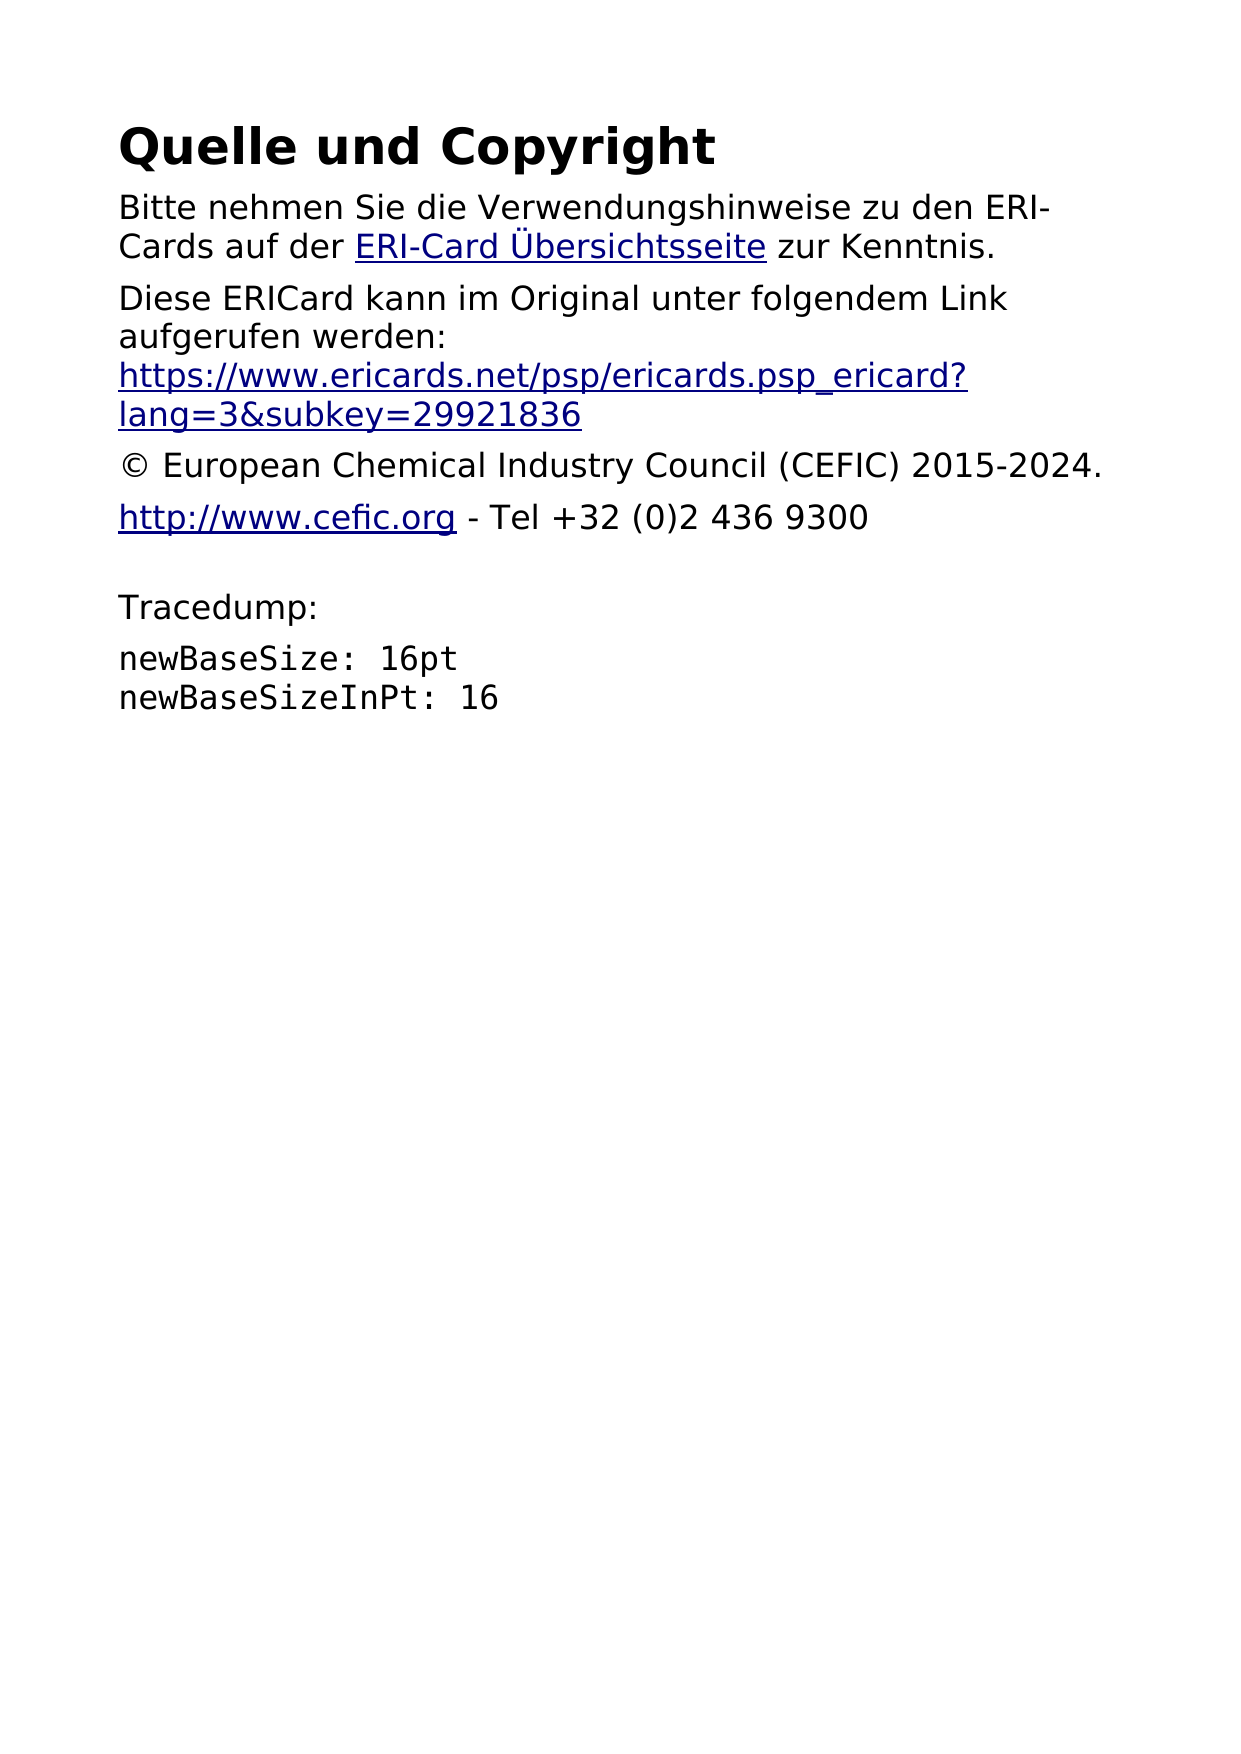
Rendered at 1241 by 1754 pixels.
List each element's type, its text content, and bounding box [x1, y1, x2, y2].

text © European Chemical Industry Council (CEFIC) 2015-2024. [118, 447, 1122, 486]
text Bitte nehmen Sie die Verwendungshinweise zu den ERI-Cards auf der ERI-Card Übersichtsseite zur Kenntnis. [118, 189, 1122, 267]
text Tracedump: [118, 550, 1122, 627]
text http://www.cefic.org - Tel +32 (0)2 436 9300 [118, 498, 1122, 537]
subtitle Quelle und Copyright [118, 118, 1122, 176]
text newBaseSize: 16pt newBaseSizeInPt: 16 [118, 640, 1122, 718]
text Diese ERICard kann im Original unter folgendem Link aufgerufen werden: https://www.ericards.net/psp/ericards.psp_ericard?lang=3&subkey=29921836 [118, 279, 1122, 434]
